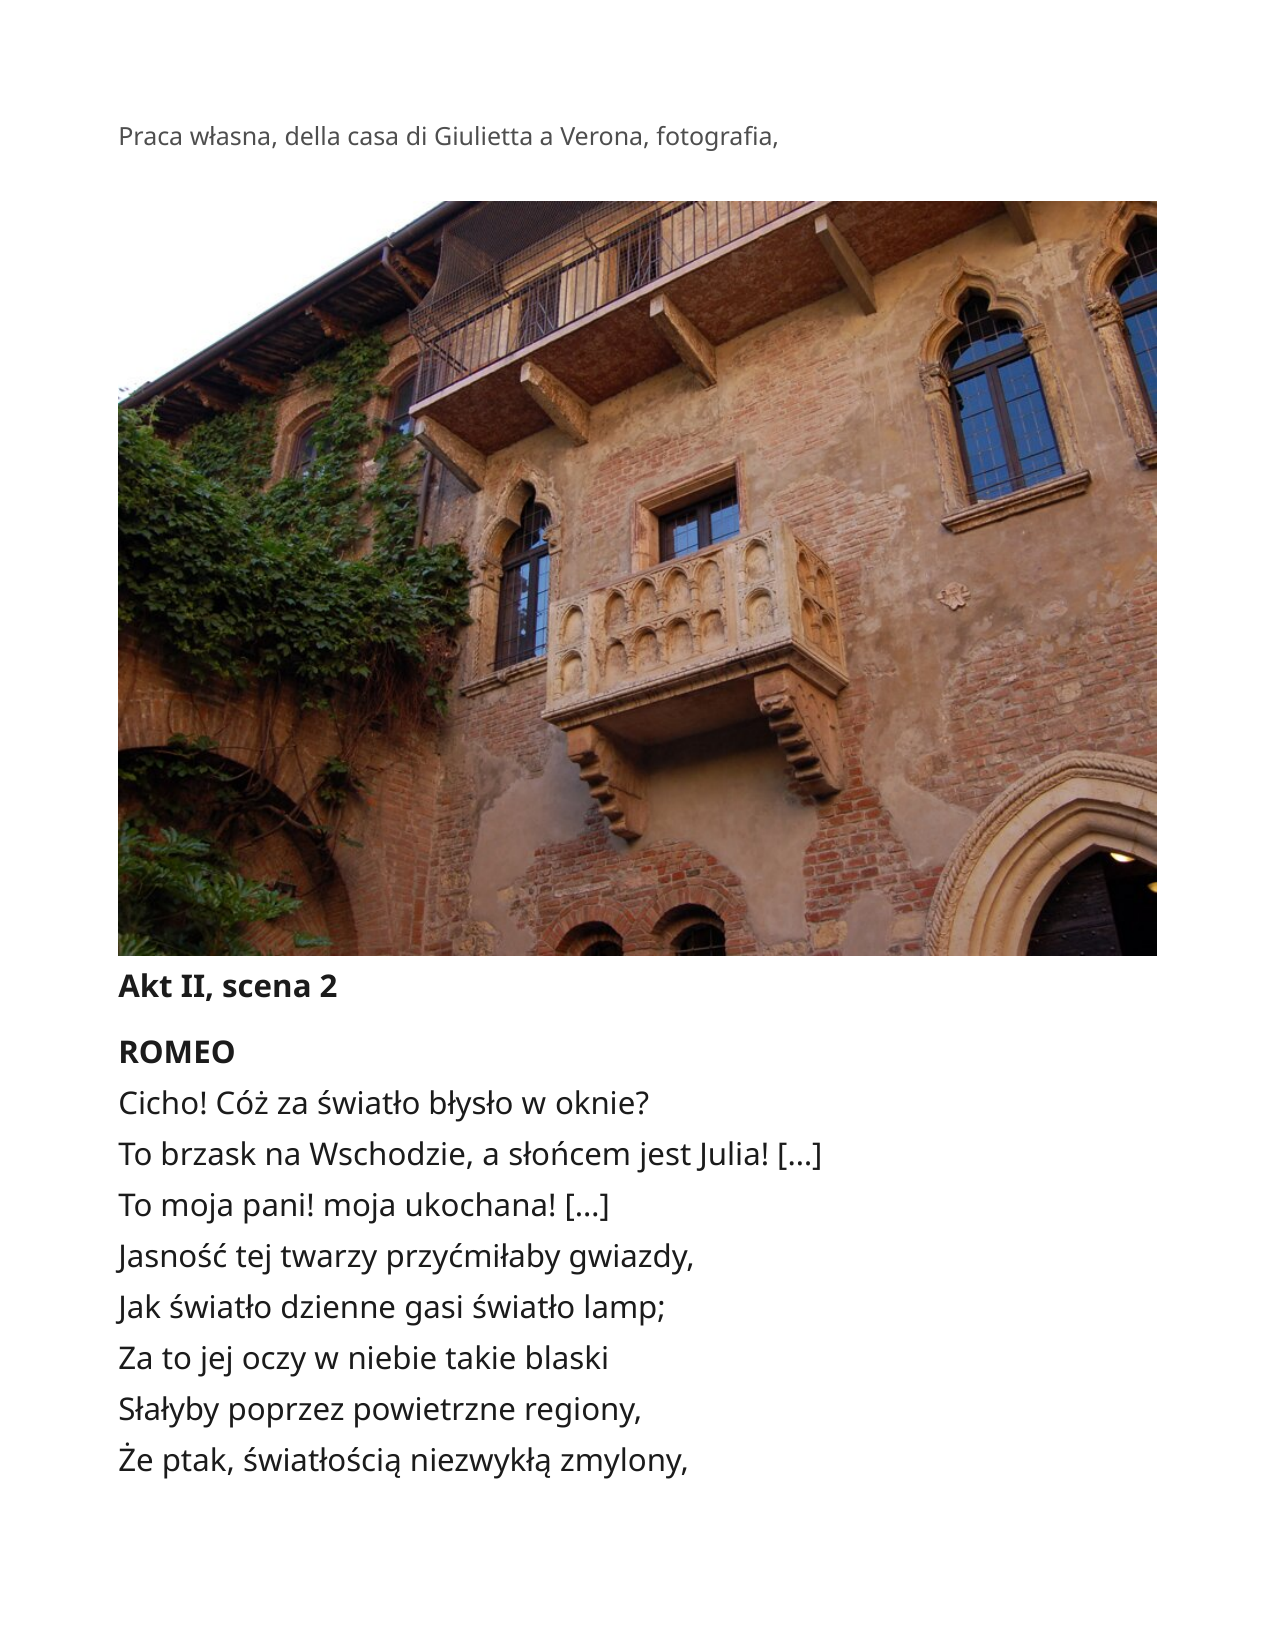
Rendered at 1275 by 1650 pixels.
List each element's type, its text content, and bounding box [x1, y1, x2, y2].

picture [118, 201, 1157, 956]
text Praca własna, della casa di Giulietta a Verona, fotografia, [118, 118, 1157, 152]
text Akt II, scena 2 [118, 956, 1157, 1007]
text ROMEO Cicho! Cóż za światło błysło w oknie? To brzask na Wschodzie, a słońcem jest Julia! […] To moja pani! moja ukochana! […] Jasność tej twarzy przyćmiłaby gwiazdy, Jak światło dzienne gasi światło lamp; Za to jej oczy w niebie takie blaski Słałyby poprzez powietrzne regiony, Że ptak, światłością niezwykłą zmylony, [118, 1030, 1157, 1481]
